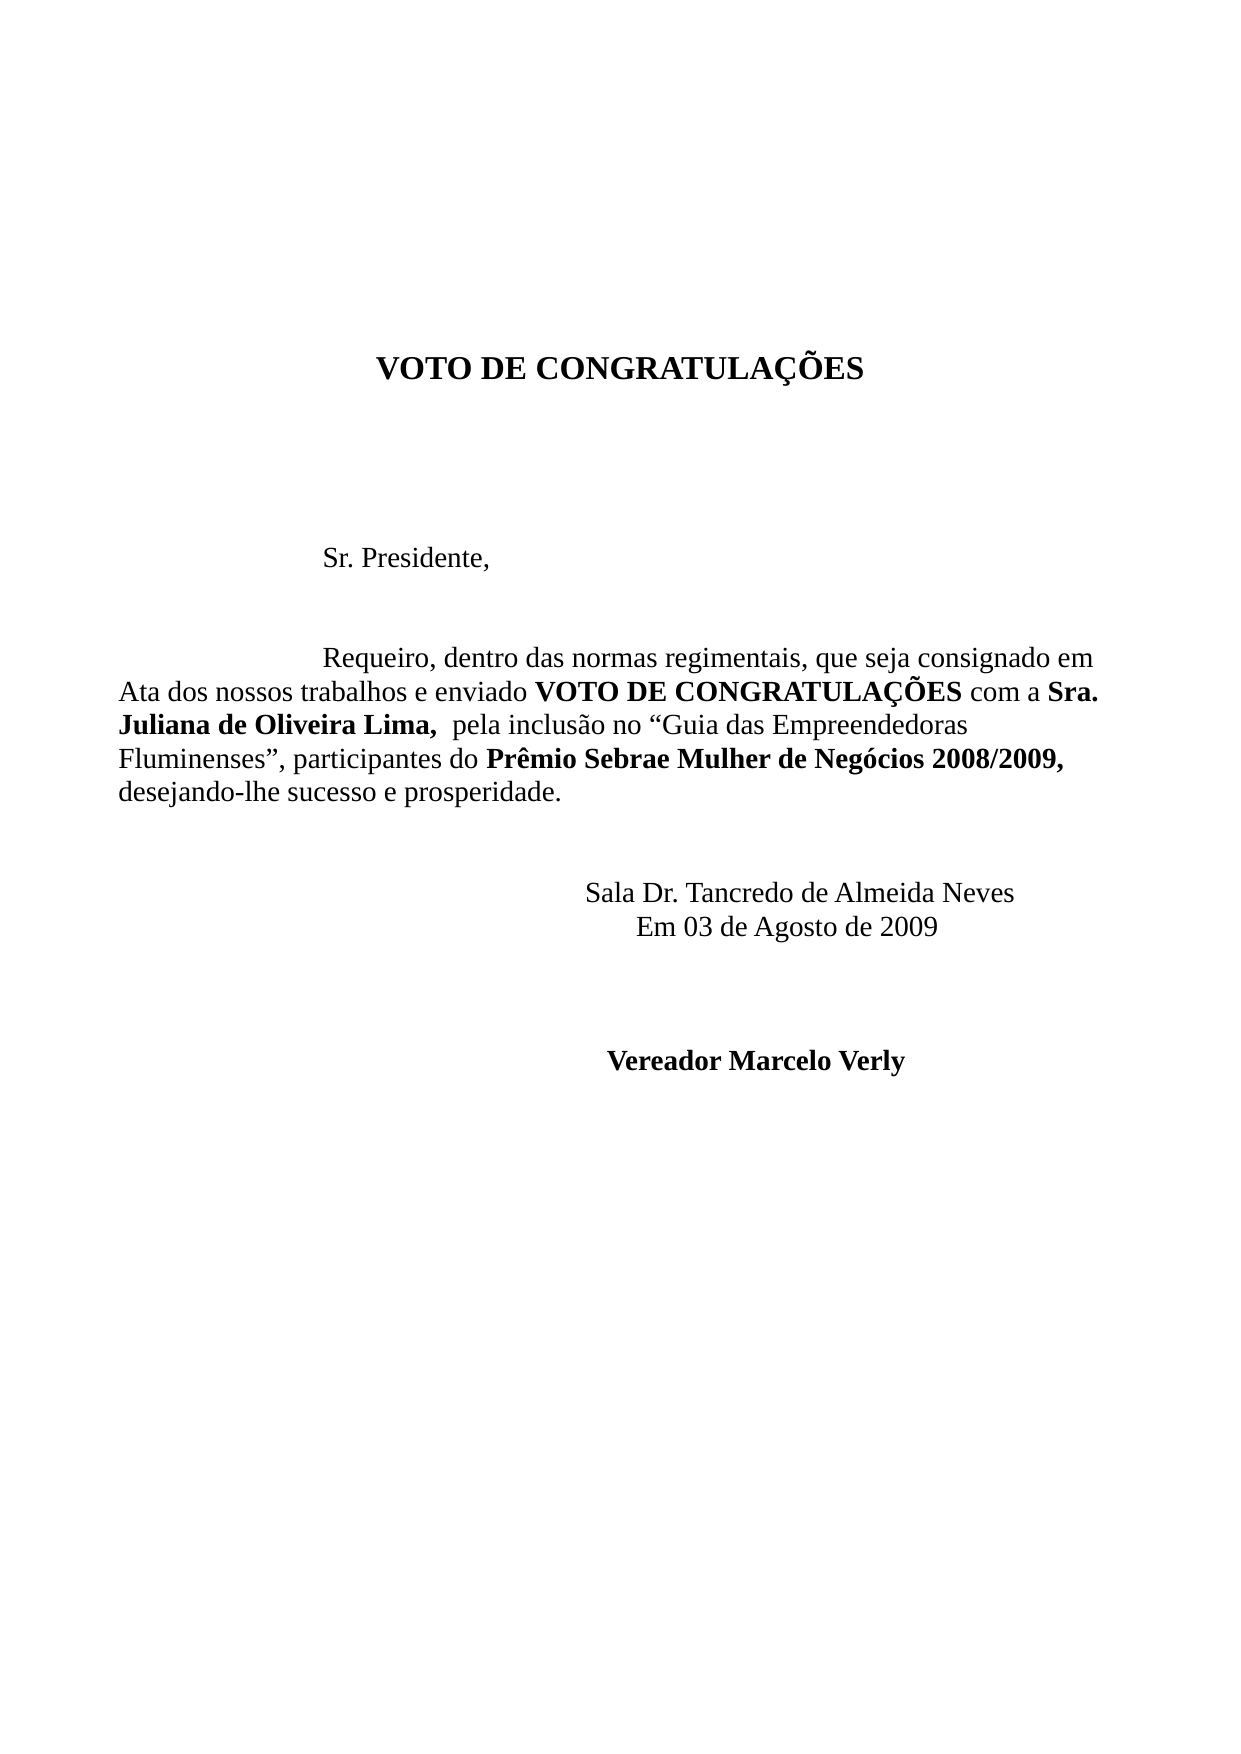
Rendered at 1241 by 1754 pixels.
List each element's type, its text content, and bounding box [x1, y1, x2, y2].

text Sr. Presidente, [118, 540, 1122, 573]
text Requeiro, dentro das normas regimentais, que seja consignado em Ata dos nossos trabalhos e enviado VOTO DE CONGRATULAÇÕES com a Sra. Juliana de Oliveira Lima, pela inclusão no “Guia das Empreendedoras Fluminenses”, participantes do Prêmio Sebrae Mulher de Negócios 2008/2009, desejando-lhe sucesso e prosperidade. [118, 640, 1122, 808]
text Vereador Marcelo Verly [118, 1043, 1122, 1076]
text Sala Dr. Tancredo de Almeida Neves [118, 875, 1122, 909]
text Em 03 de Agosto de 2009 [118, 909, 1122, 942]
text VOTO DE CONGRATULAÇÕES [118, 348, 1122, 386]
